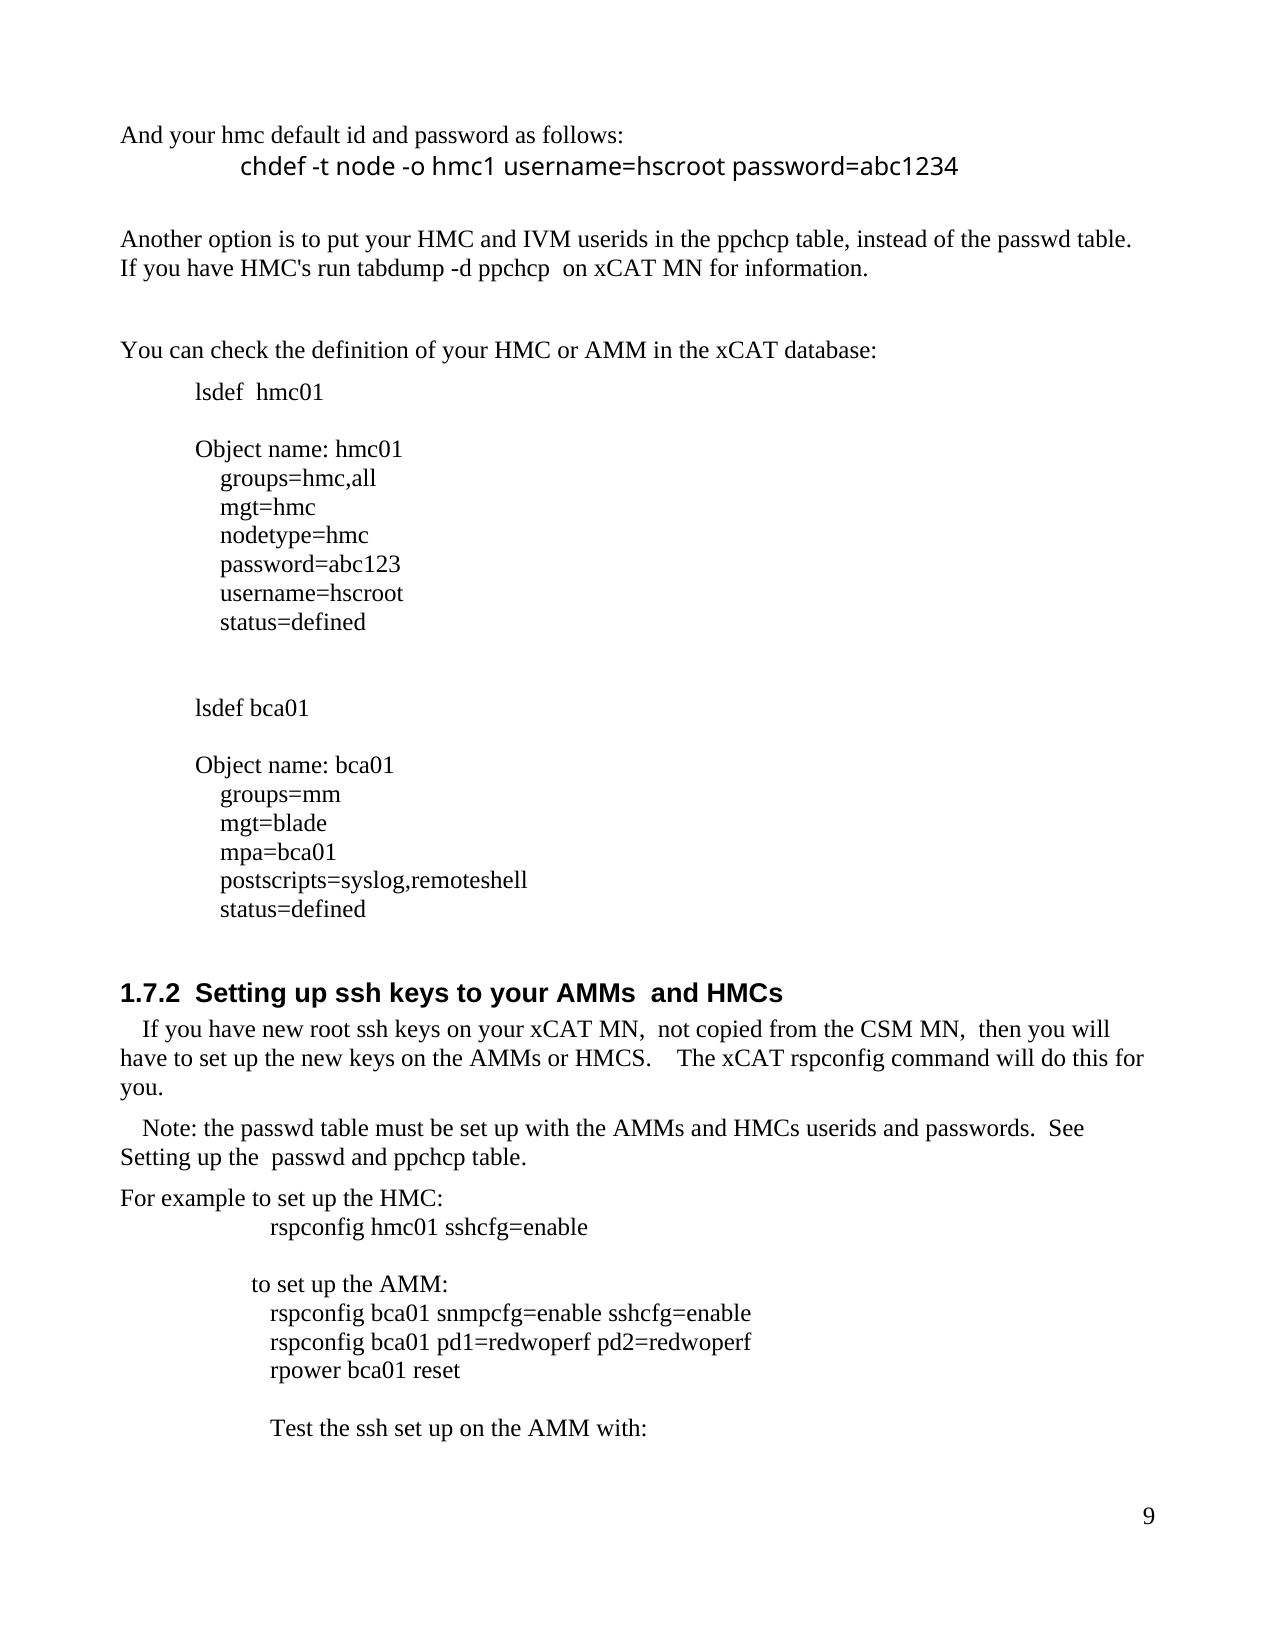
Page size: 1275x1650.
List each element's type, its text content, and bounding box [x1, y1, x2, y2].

text rpower bca01 reset [270, 1355, 1155, 1384]
text You can check the definition of your HMC or AMM in the xCAT database: [120, 335, 1155, 364]
text rspconfig bca01 pd1=redwoperf pd2=redwoperf [270, 1327, 1155, 1355]
text username=hscroot [195, 578, 1155, 607]
text chdef -t node -o hmc1 username=hscroot password=abc1234 [120, 149, 1155, 183]
text status=defined [195, 894, 1155, 923]
text Object name: bca01 [195, 750, 1155, 779]
text postscripts=syslog,remoteshell [195, 865, 1155, 894]
text If you have new root ssh keys on your xCAT MN, not copied from the CSM MN, then you will have to set up the new keys on the AMMs or HMCS. The xCAT rspconfig command will do this for you. [120, 1014, 1155, 1100]
text For example to set up the HMC: [120, 1183, 1155, 1212]
text to set up the AMM: [120, 1269, 1155, 1298]
text rspconfig bca01 snmpcfg=enable sshcfg=enable [270, 1298, 1155, 1327]
text groups=mm [195, 779, 1155, 808]
text lsdef bca01 [195, 693, 1155, 722]
text mgt=blade [195, 808, 1155, 837]
subtitle Setting up ssh keys to your AMMs and HMCs [120, 977, 1155, 1008]
text password=abc123 [195, 549, 1155, 578]
text Test the ssh set up on the AMM with: [270, 1413, 1155, 1442]
text rspconfig hmc01 sshcfg=enable [195, 1212, 1155, 1240]
text groups=hmc,all [195, 463, 1155, 492]
text And your hmc default id and password as follows: [120, 120, 1155, 149]
text mpa=bca01 [195, 837, 1155, 865]
text Object name: hmc01 [195, 434, 1155, 463]
text Another option is to put your HMC and IVM userids in the ppchcp table, instead of the passwd table. If you have HMC's run tabdump -d ppchcp on xCAT MN for information. [120, 224, 1155, 282]
text lsdef hmc01 [195, 377, 1155, 405]
text nodetype=hmc [195, 520, 1155, 549]
text status=defined [195, 607, 1155, 635]
text Note: the passwd table must be set up with the AMMs and HMCs userids and passwords. See Setting up the passwd and ppchcp table. [120, 1113, 1155, 1170]
text mgt=hmc [195, 492, 1155, 520]
